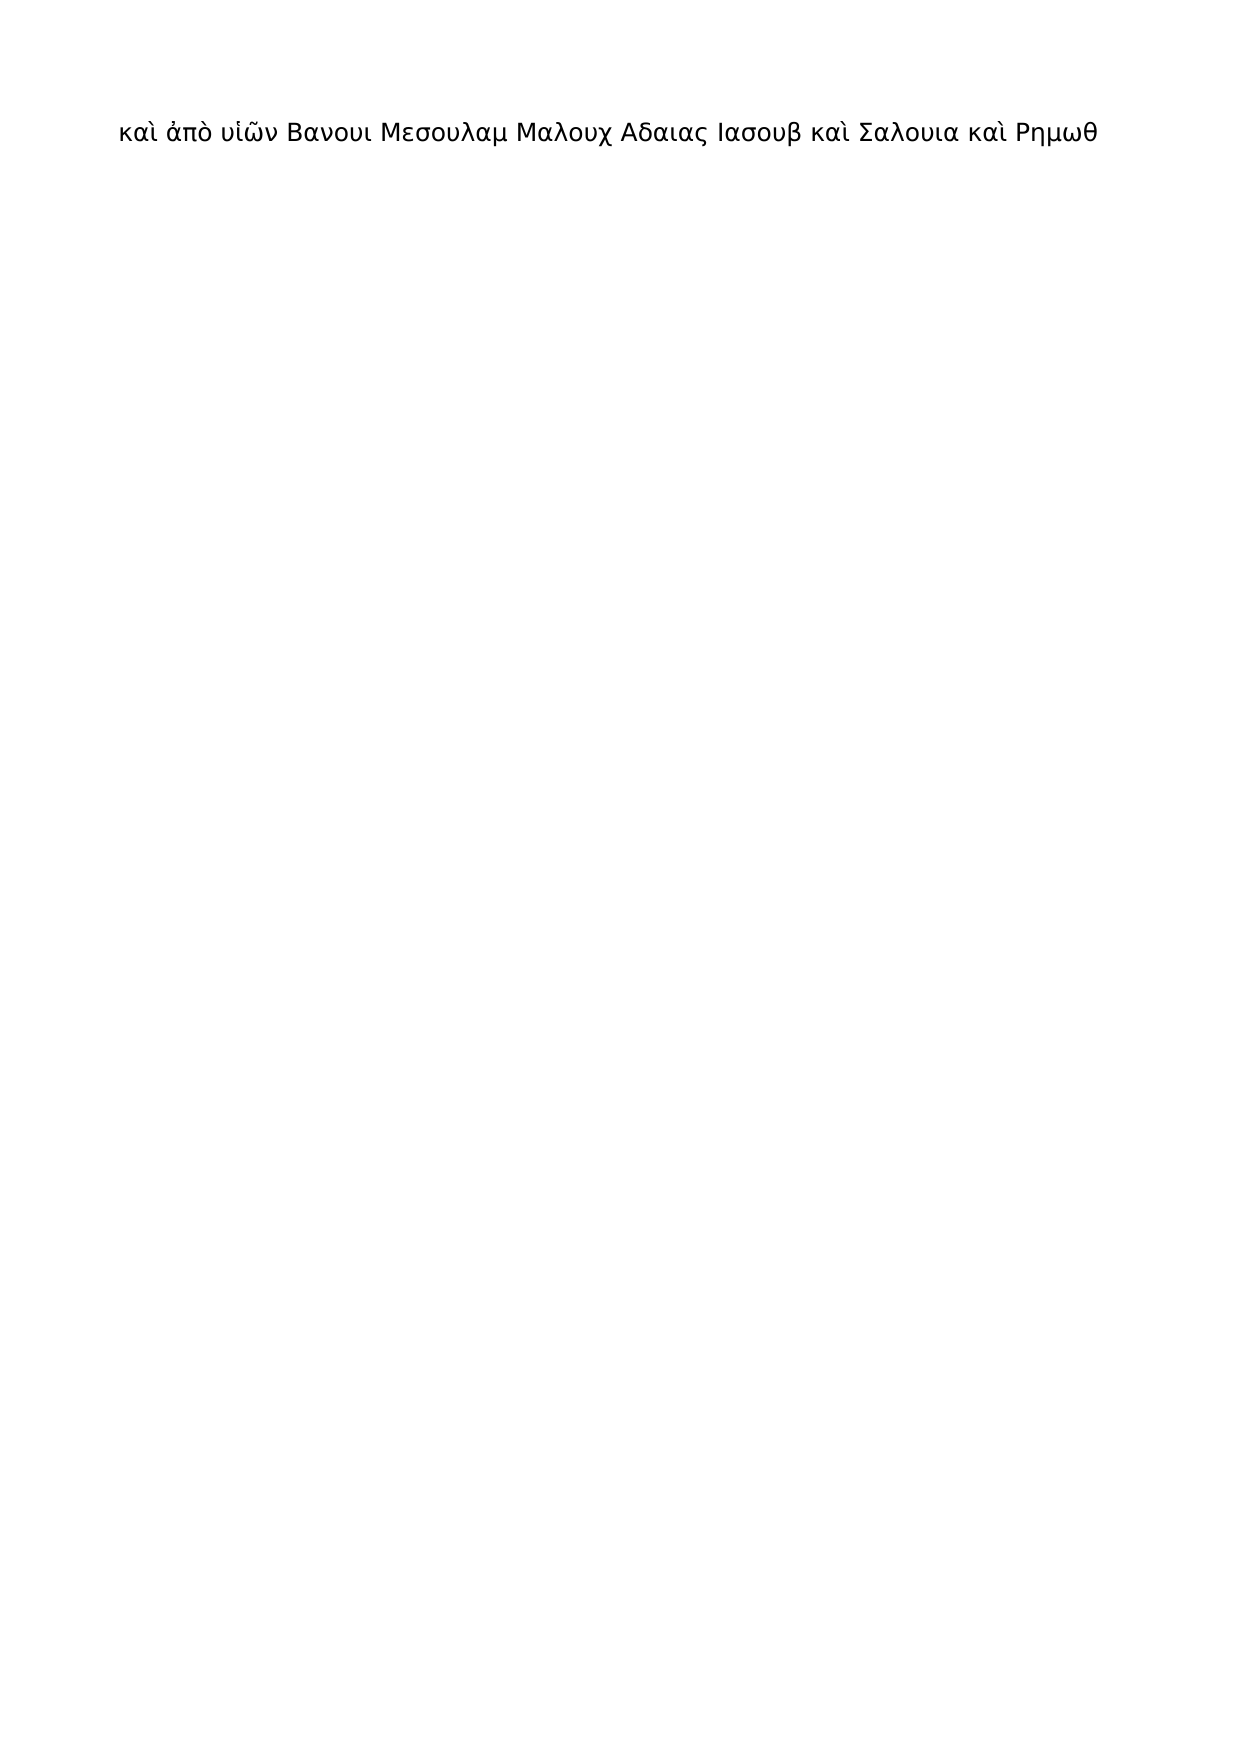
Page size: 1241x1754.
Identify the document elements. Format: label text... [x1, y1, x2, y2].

text καὶ ἀπὸ υἱῶν Βανουι Μεσουλαμ Μαλουχ Αδαιας Ιασουβ καὶ Σαλουια καὶ Ρημωθ [118, 118, 1122, 147]
